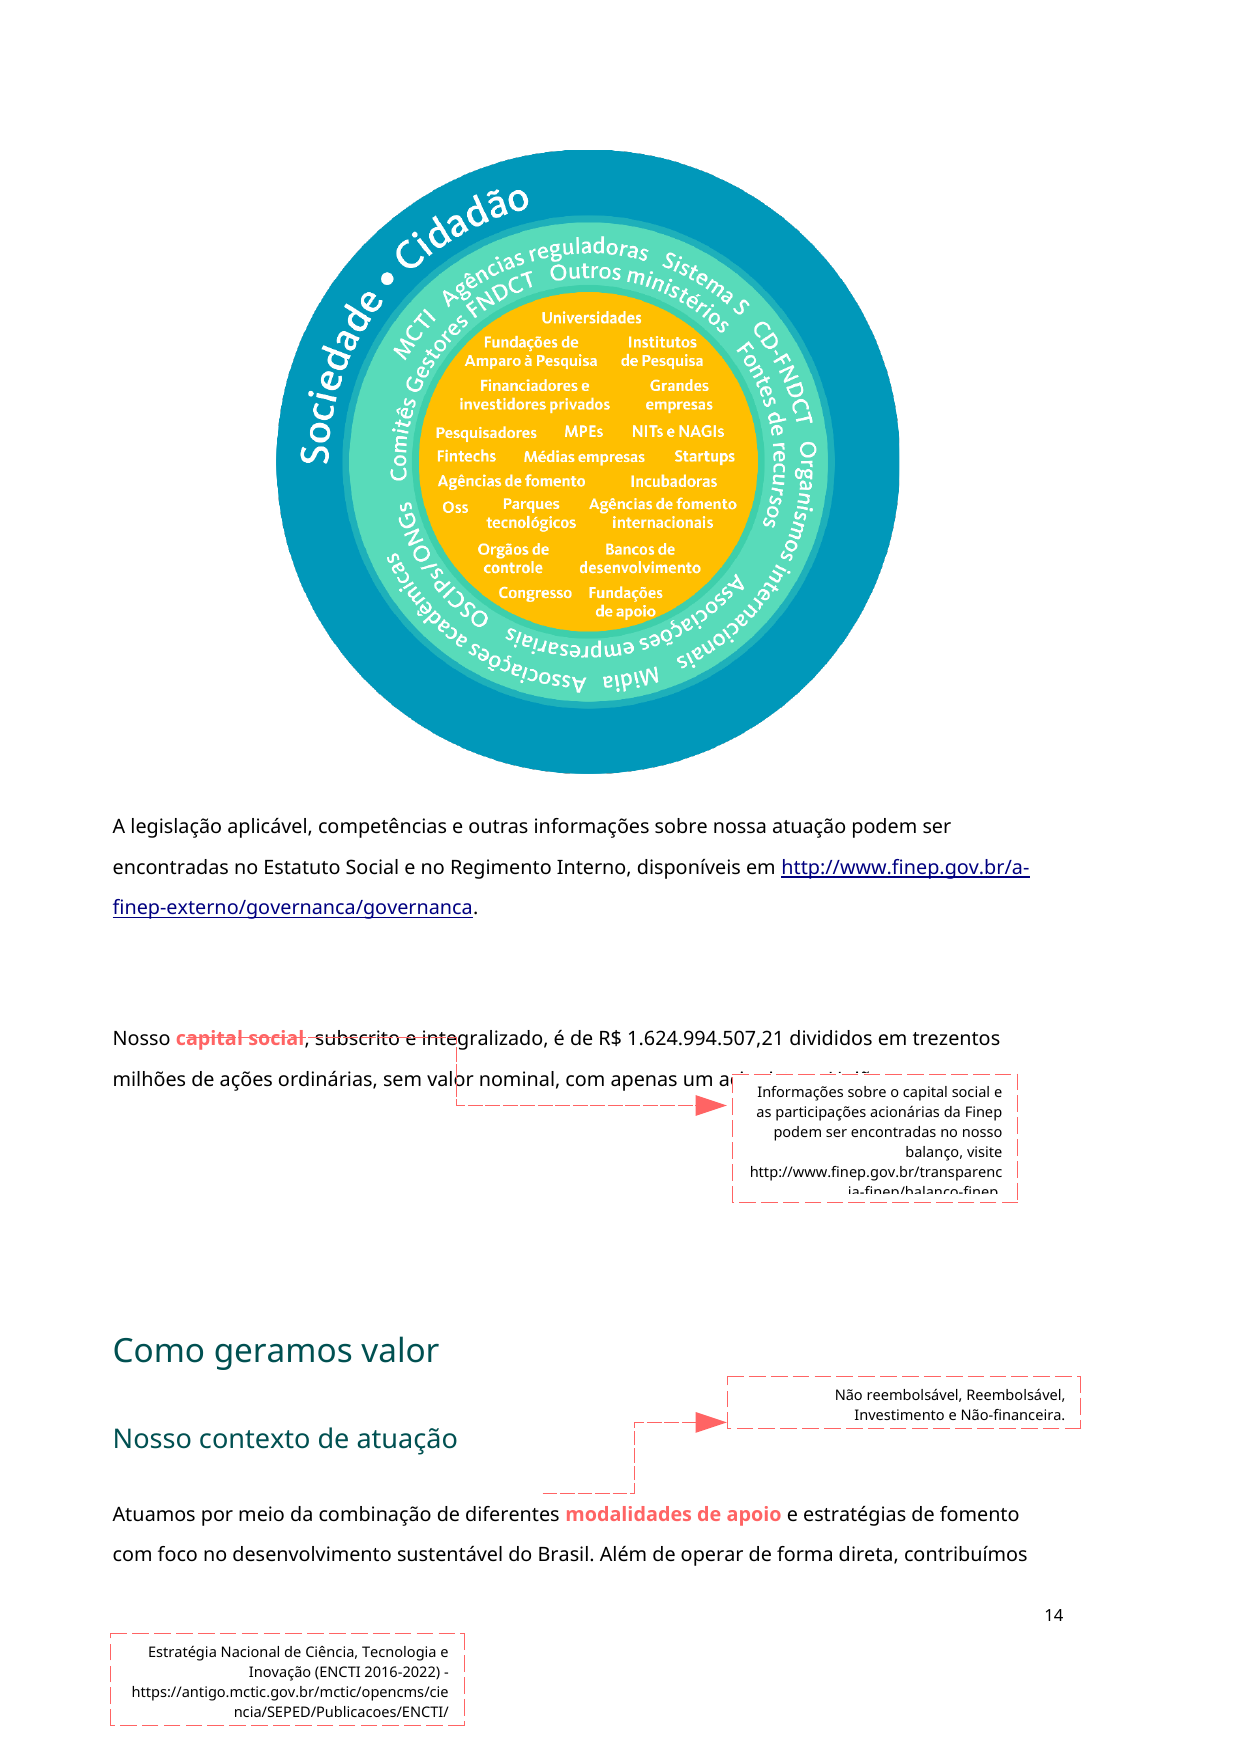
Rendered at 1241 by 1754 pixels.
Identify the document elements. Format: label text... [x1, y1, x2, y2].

text Nosso capital social, subscrito e integralizado, é de R$ 1.624.994.507,21 divididos em trezentos milhões de ações ordinárias, sem valor nominal, com apenas um acionista, a União. [112, 1024, 1063, 1203]
text [110, 1633, 465, 1726]
text Informações sobre o capital social e as participações acionárias da Finep podem ser encontradas no nosso balanço, visite http://www.finep.gov.br/transparencia-finep/balanco-finep. [748, 1082, 1002, 1194]
text A legislação aplicável, competências e outras informações sobre nossa atuação podem ser encontradas no Estatuto Social e no Regimento Interno, disponíveis em http://www.finep.gov.br/a-finep-externo/governanca/governanca. [112, 813, 1063, 921]
subtitle [727, 1376, 1081, 1429]
subtitle Como geramos valor [112, 1326, 1063, 1372]
text Não reembolsável, Reembolsável, Investimento e Não-financeira. [743, 1384, 1065, 1421]
text Atuamos por meio da combinação de diferentes modalidades de apoio e estratégias de fomento com foco no desenvolvimento sustentável do Brasil. Além de operar de forma direta, contribuímos [112, 1500, 1063, 1567]
text Estratégia Nacional de Ciência, Tecnologia e Inovação (ENCTI 2016-2022) - https://antigo.mctic.gov.br/mctic/opencms/ciencia/SEPED/Publicacoes/ENCTI/PlanosDeAcao.html. [126, 1642, 449, 1717]
subtitle Nosso contexto de atuação [112, 1419, 1063, 1456]
